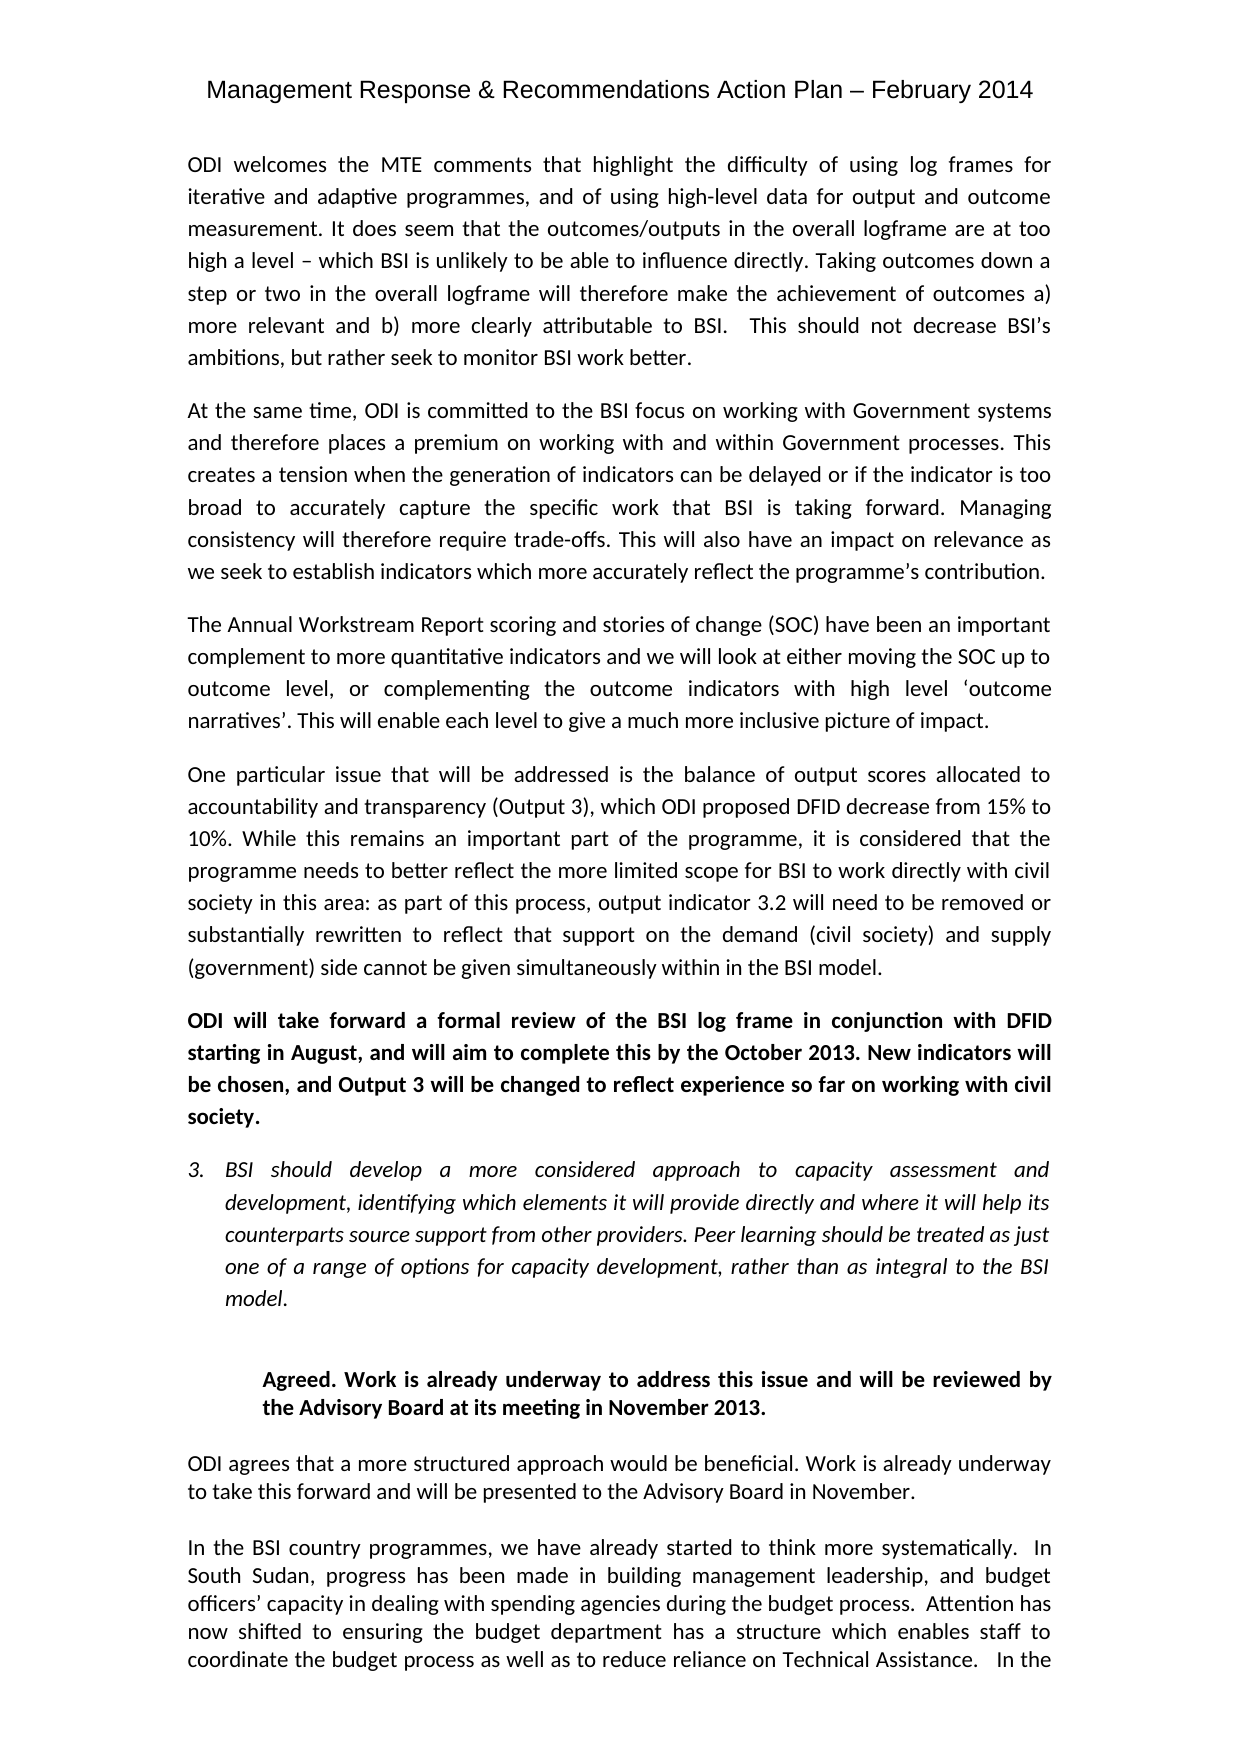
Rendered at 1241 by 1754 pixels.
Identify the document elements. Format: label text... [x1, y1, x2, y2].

text The Annual Workstream Report scoring and stories of change (SOC) have been an important complement to more quantitative indicators and we will look at either moving the SOC up to outcome level, or complementing the outcome indicators with high level ‘outcome narratives’. This will enable each level to give a much more inclusive picture of impact. [187, 610, 1053, 735]
text ODI will take forward a formal review of the BSI log frame in conjunction with DFID starting in August, and will aim to complete this by the October 2013. New indicators will be chosen, and Output 3 will be changed to reflect experience so far on working with civil society. [187, 1006, 1053, 1130]
text At the same time, ODI is committed to the BSI focus on working with Government systems and therefore places a premium on working with and within Government processes. This creates a tension when the generation of indicators can be delayed or if the indicator is too broad to accurately capture the specific work that BSI is taking forward. Managing consistency will therefore require trade-offs. This will also have an impact on relevance as we seek to establish indicators which more accurately reflect the programme’s contribution. [187, 396, 1053, 585]
text ODI welcomes the MTE comments that highlight the difficulty of using log frames for iterative and adaptive programmes, and of using high-level data for output and outcome measurement. It does seem that the outcomes/outputs in the overall logframe are at too high a level – which BSI is unlikely to be able to influence directly. Taking outcomes down a step or two in the overall logframe will therefore make the achievement of outcomes a) more relevant and b) more clearly attributable to BSI. This should not decrease BSI’s ambitions, but rather seek to monitor BSI work better. [187, 150, 1053, 371]
text One particular issue that will be addressed is the balance of output scores allocated to accountability and transparency (Output 3), which ODI proposed DFID decrease from 15% to 10%. While this remains an important part of the programme, it is considered that the programme needs to better reflect the more limited scope for BSI to work directly with civil society in this area: as part of this process, output indicator 3.2 will need to be removed or substantially rewritten to reflect that support on the demand (civil society) and supply (government) side cannot be given simultaneously within in the BSI model. [187, 760, 1053, 981]
list BSI should develop a more considered approach to capacity assessment and development, identifying which elements it will provide directly and where it will help its counterparts source support from other providers. Peer learning should be treated as just one of a range of options for capacity development, rather than as integral to the BSI model. [187, 1155, 1053, 1312]
text In the BSI country programmes, we have already started to think more systematically. In South Sudan, progress has been made in building management leadership, and budget officers’ capacity in dealing with spending agencies during the budget process. Attention has now shifted to ensuring the budget department has a structure which enables staff to coordinate the budget process as well as to reduce reliance on Technical Assistance. In the [187, 1533, 1053, 1673]
text ODI agrees that a more structured approach would be beneficial. Work is already underway to take this forward and will be presented to the Advisory Board in November. [187, 1449, 1053, 1505]
text Agreed. Work is already underway to address this issue and will be reviewed by the Advisory Board at its meeting in November 2013. [262, 1365, 1053, 1421]
